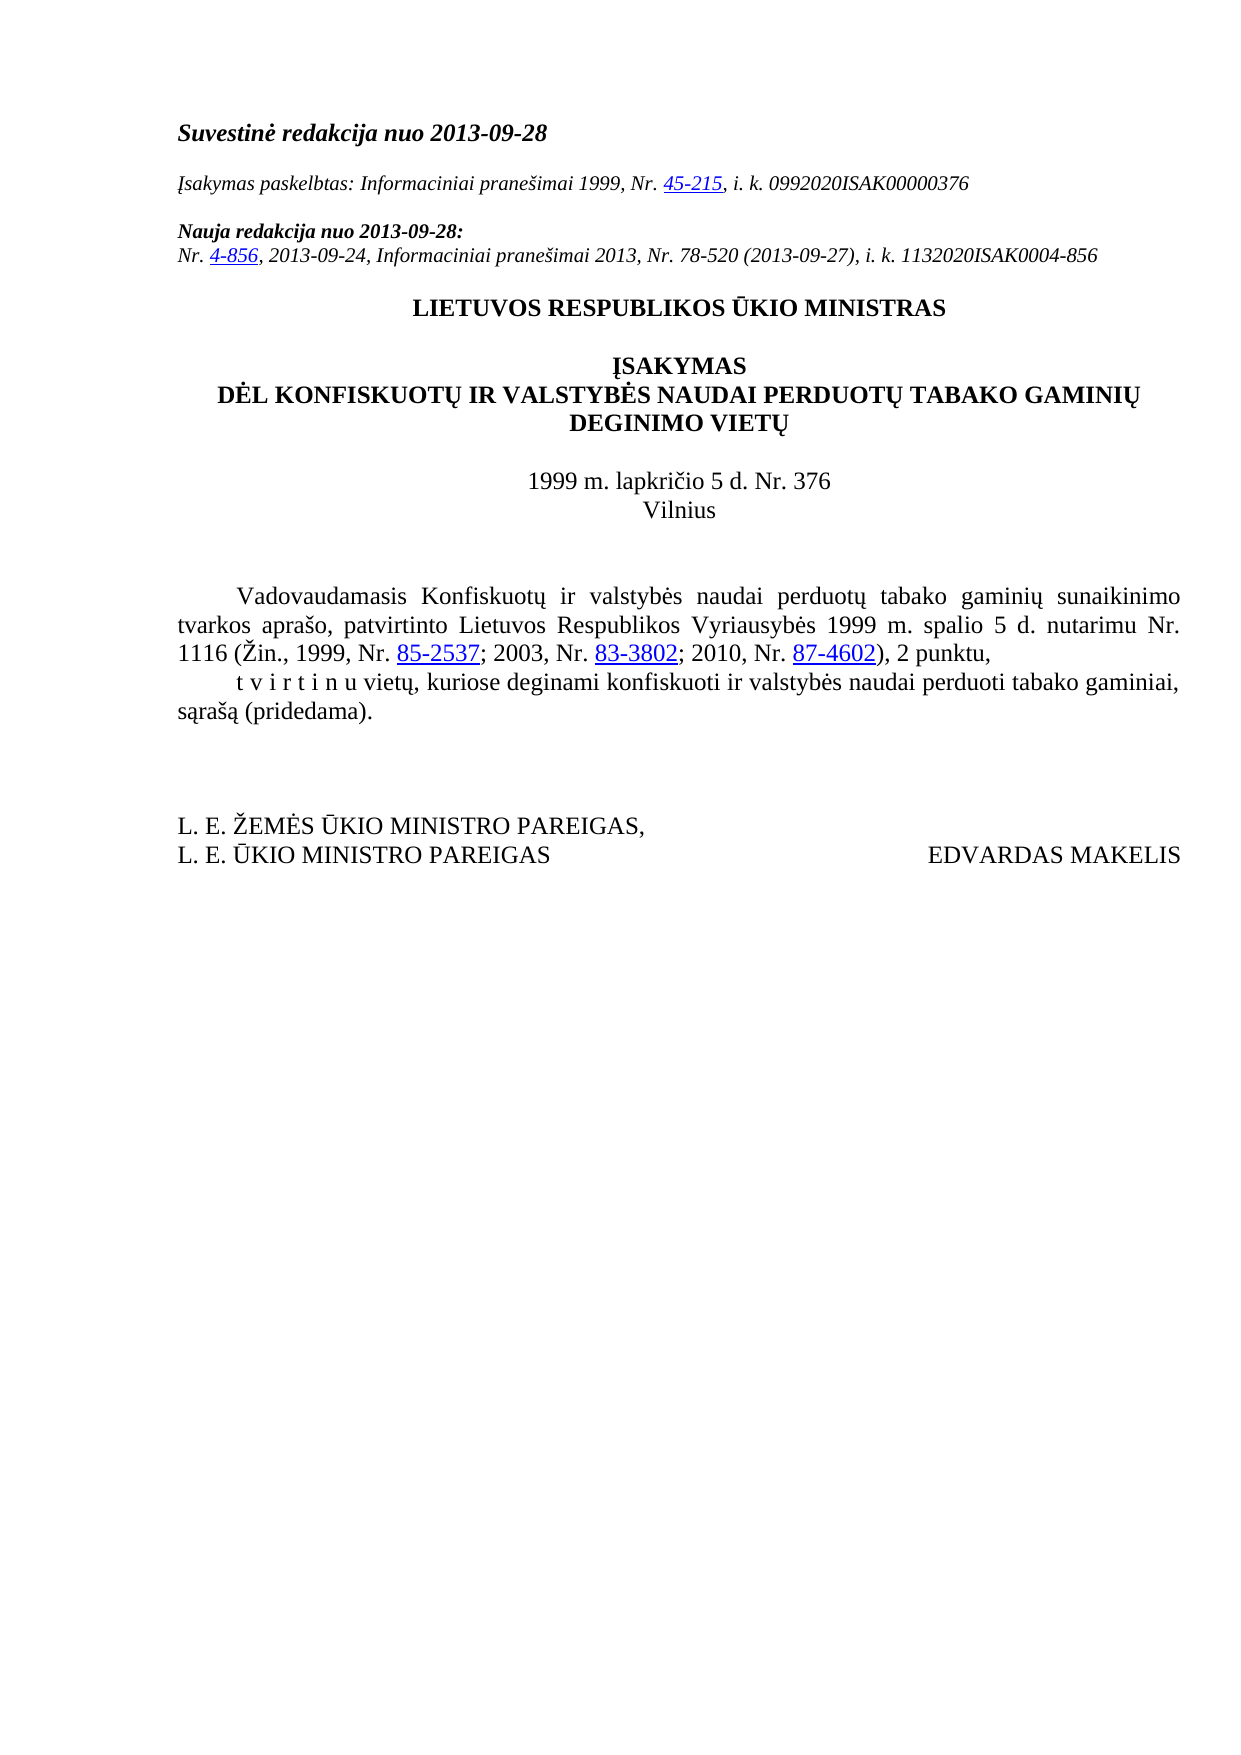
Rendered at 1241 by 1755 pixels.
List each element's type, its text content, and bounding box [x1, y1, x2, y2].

text t v i r t i n u vietų, kuriose deginami konfiskuoti ir valstybės naudai perduoti tabako gaminiai, sąrašą (pridedama). [177, 667, 1181, 725]
text ĮSAKYMAS [177, 351, 1181, 380]
text Nauja redakcija nuo 2013-09-28: [177, 219, 1181, 243]
text L. E. ŽEMĖS ŪKIO MINISTRO PAREIGAS, [177, 811, 1181, 840]
text Vilnius [177, 495, 1181, 523]
text Vadovaudamasis Konfiskuotų ir valstybės naudai perduotų tabako gaminių sunaikinimo tvarkos aprašo, patvirtinto Lietuvos Respublikos Vyriausybės 1999 m. spalio 5 d. nutarimu Nr. 1116 (Žin., 1999, Nr. 85-2537; 2003, Nr. 83-3802; 2010, Nr. 87-4602), 2 punktu, [177, 581, 1181, 667]
text Suvestinė redakcija nuo 2013-09-28 [177, 118, 1181, 147]
text 1999 m. lapkričio 5 d. Nr. 376 [177, 466, 1181, 495]
text DĖL KONFISKUOTŲ IR VALSTYBĖS NAUDAI PERDUOTŲ TABAKO GAMINIŲ DEGINIMO VIETŲ [177, 380, 1181, 437]
text LIETUVOS RESPUBLIKOS ŪKIO MINISTRAS [177, 293, 1181, 322]
text Nr. 4-856, 2013-09-24, Informaciniai pranešimai 2013, Nr. 78-520 (2013-09-27), i. k. 1132020ISAK0004-856 [177, 243, 1181, 267]
text L. E. ŪKIO MINISTRO PAREIGAS EDVARDAS MAKELIS [177, 840, 1181, 868]
text Įsakymas paskelbtas: Informaciniai pranešimai 1999, Nr. 45-215, i. k. 0992020ISAK00000376 [177, 171, 1181, 195]
